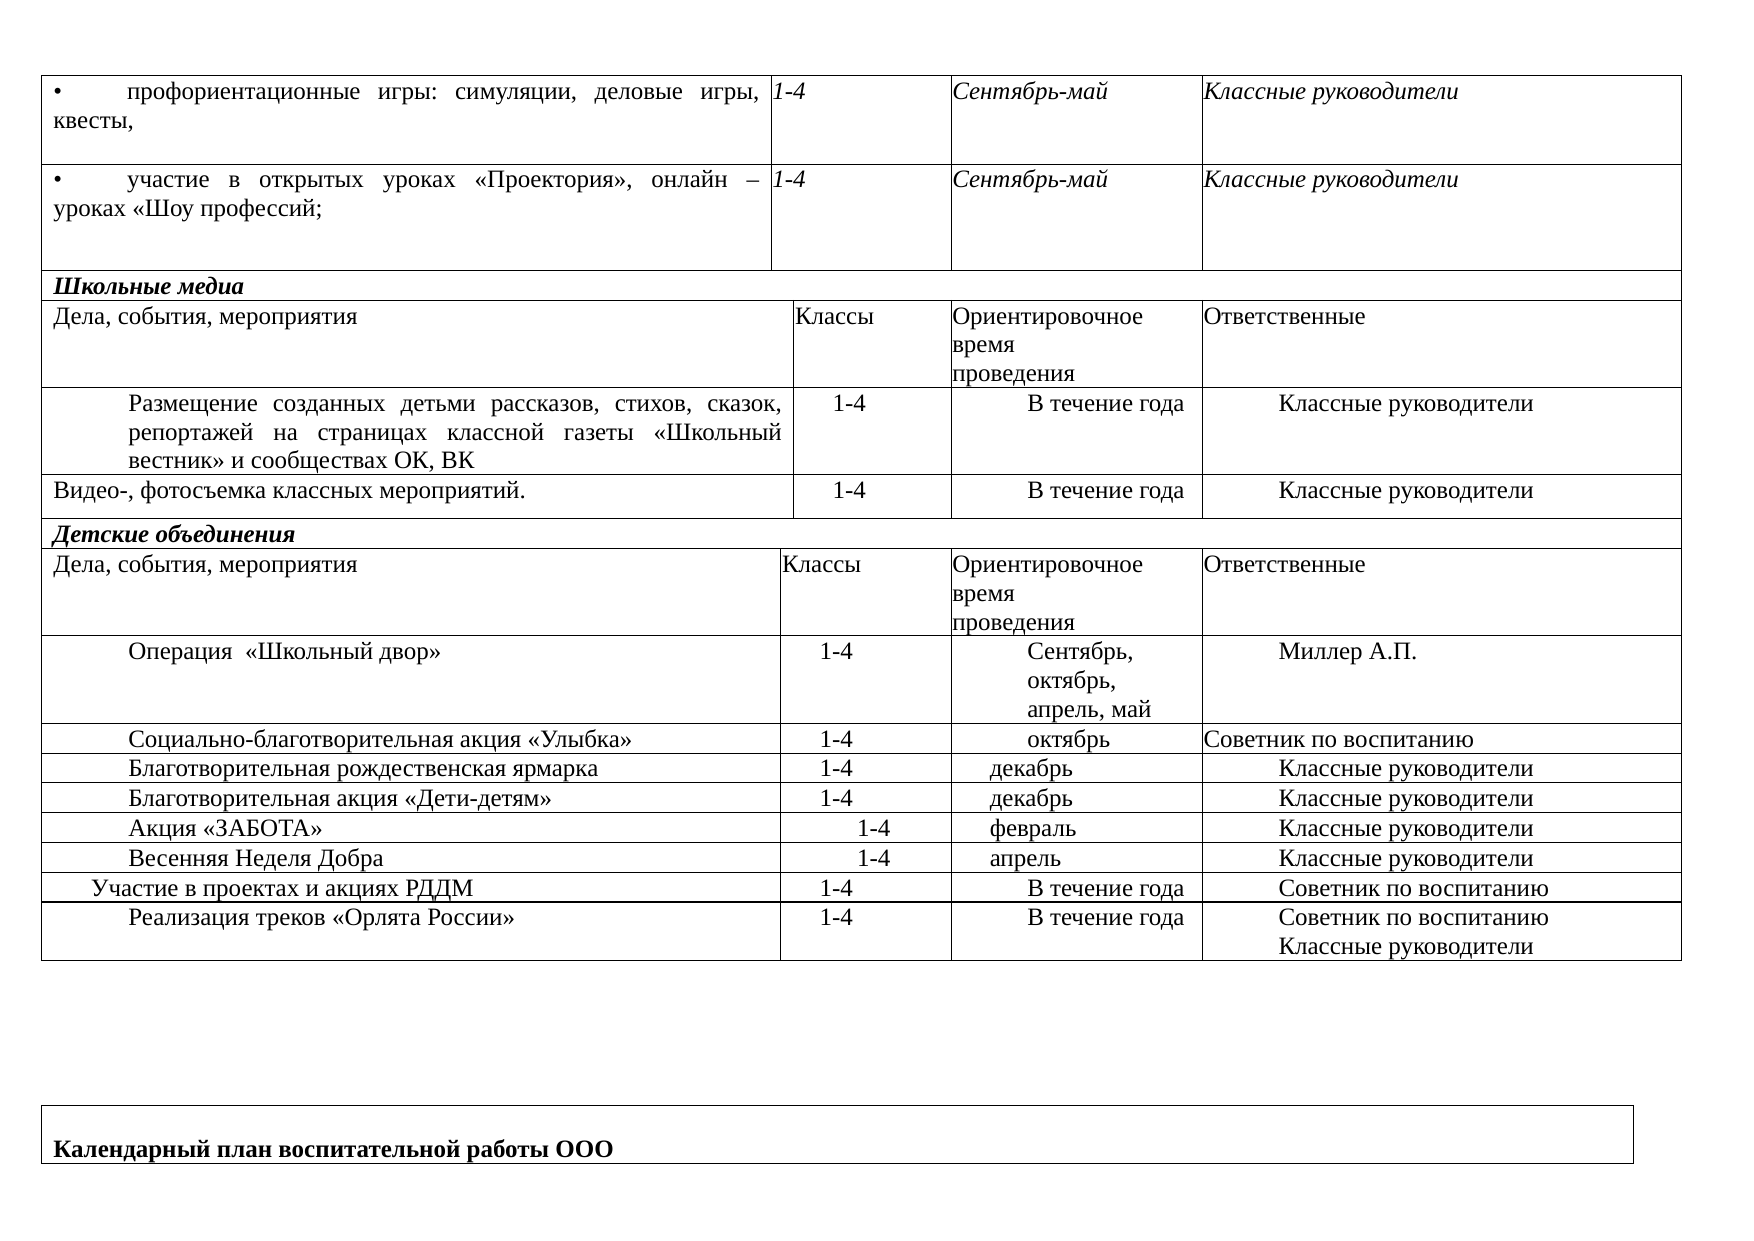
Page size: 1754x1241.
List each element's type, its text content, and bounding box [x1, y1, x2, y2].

table_cell [1682, 300, 1754, 387]
table_cell Классные руководители [1203, 165, 1681, 270]
table_cell [1682, 635, 1754, 723]
table_header [1648, 1105, 1754, 1163]
table_cell 1-4 [781, 754, 951, 782]
table_cell Детские объединения [42, 519, 1681, 548]
table_cell Ответственные [1203, 301, 1681, 387]
table_cell Миллер А.П. [1203, 636, 1681, 723]
table_cell 1-4 [794, 388, 951, 474]
table_cell [1682, 548, 1754, 635]
table_cell 1-4 [781, 724, 951, 752]
table_cell [1682, 270, 1754, 300]
table_cell Акция «ЗАБОТА» [42, 813, 780, 842]
table_cell Сентябрь-май [952, 76, 1202, 163]
table_cell Советник по воспитанию [1203, 724, 1681, 752]
table_cell Советник по воспитанию [1203, 873, 1681, 901]
table_cell Школьные медиа [42, 271, 1681, 300]
table_header [1634, 1105, 1648, 1163]
table_cell [1682, 901, 1754, 960]
table_cell Дела, события, мероприятия [42, 301, 793, 387]
table_cell апрель [952, 843, 1202, 872]
table_cell Сентябрь, октябрь, апрель, май [952, 636, 1202, 723]
table_cell • участие в открытых уроках «Проектория», онлайн – уроках «Шоу профессий; [42, 165, 771, 270]
table_cell 1-4 [772, 76, 951, 163]
table_cell Видео-, фотосъемка классных мероприятий. [42, 475, 793, 518]
table_cell [1682, 474, 1754, 518]
table_cell 1-4 [781, 636, 951, 723]
table_cell [1682, 164, 1754, 270]
table_cell 1-4 [772, 165, 951, 270]
table_cell В течение года [952, 388, 1202, 474]
table_cell • профориентационные игры: симуляции, деловые игры, квесты, [42, 76, 771, 163]
table_cell 1-4 [781, 903, 951, 960]
table_cell [1682, 842, 1754, 872]
table_cell [1682, 782, 1754, 812]
table_cell Весенняя Неделя Добра [42, 843, 780, 872]
table_cell Благотворительная акция «Дети-детям» [42, 783, 780, 812]
table_cell 1-4 [781, 873, 951, 901]
table_cell В течение года [952, 873, 1202, 901]
table_cell Сентябрь-май [952, 165, 1202, 270]
table_cell Ответственные [1203, 549, 1681, 635]
table_cell 1-4 [781, 843, 951, 872]
table_cell Классные руководители [1203, 388, 1681, 474]
table_cell [1682, 75, 1754, 163]
table_header Календарный план воспитательной работы ООО [42, 1106, 1633, 1163]
table_cell [1682, 812, 1754, 842]
table_cell Классные руководители [1203, 843, 1681, 872]
table_cell Классные руководители [1203, 783, 1681, 812]
table_cell 1-4 [794, 475, 951, 518]
table_cell Ориентировочное время проведения [952, 549, 1202, 635]
table_cell декабрь [952, 754, 1202, 782]
table_cell Участие в проектах и акциях РДДМ [42, 873, 780, 901]
table_cell Дела, события, мероприятия [42, 549, 780, 635]
table_cell [1682, 518, 1754, 548]
table_cell 1-4 [781, 783, 951, 812]
table_cell Классы [781, 549, 951, 635]
table_cell Размещение созданных детьми рассказов, стихов, сказок, репортажей на страницах классной газеты «Школьный вестник» и сообществах ОК, ВК [42, 388, 793, 474]
table_cell Ориентировочное время проведения [952, 301, 1202, 387]
table_cell Классные руководители [1203, 754, 1681, 782]
table_cell [1682, 387, 1754, 474]
table_cell [1682, 753, 1754, 782]
table_cell [1682, 723, 1754, 752]
table_cell декабрь [952, 783, 1202, 812]
table_cell Благотворительная рождественская ярмарка [42, 754, 780, 782]
table_cell Социально-благотворительная акция «Улыбка» [42, 724, 780, 752]
table_cell октябрь [952, 724, 1202, 752]
table_cell [1682, 872, 1754, 901]
table_cell Реализация треков «Орлята России» [42, 903, 780, 960]
table_cell Советник по воспитанию Классные руководители [1203, 903, 1681, 960]
table_cell Классные руководители [1203, 475, 1681, 518]
table_cell В течение года [952, 475, 1202, 518]
table_cell Классные руководители [1203, 813, 1681, 842]
table_cell Операция «Школьный двор» [42, 636, 780, 723]
table_cell В течение года [952, 903, 1202, 960]
table_cell Классы [794, 301, 951, 387]
table_cell Классные руководители [1203, 76, 1681, 163]
table_cell 1-4 [781, 813, 951, 842]
table_cell февраль [952, 813, 1202, 842]
